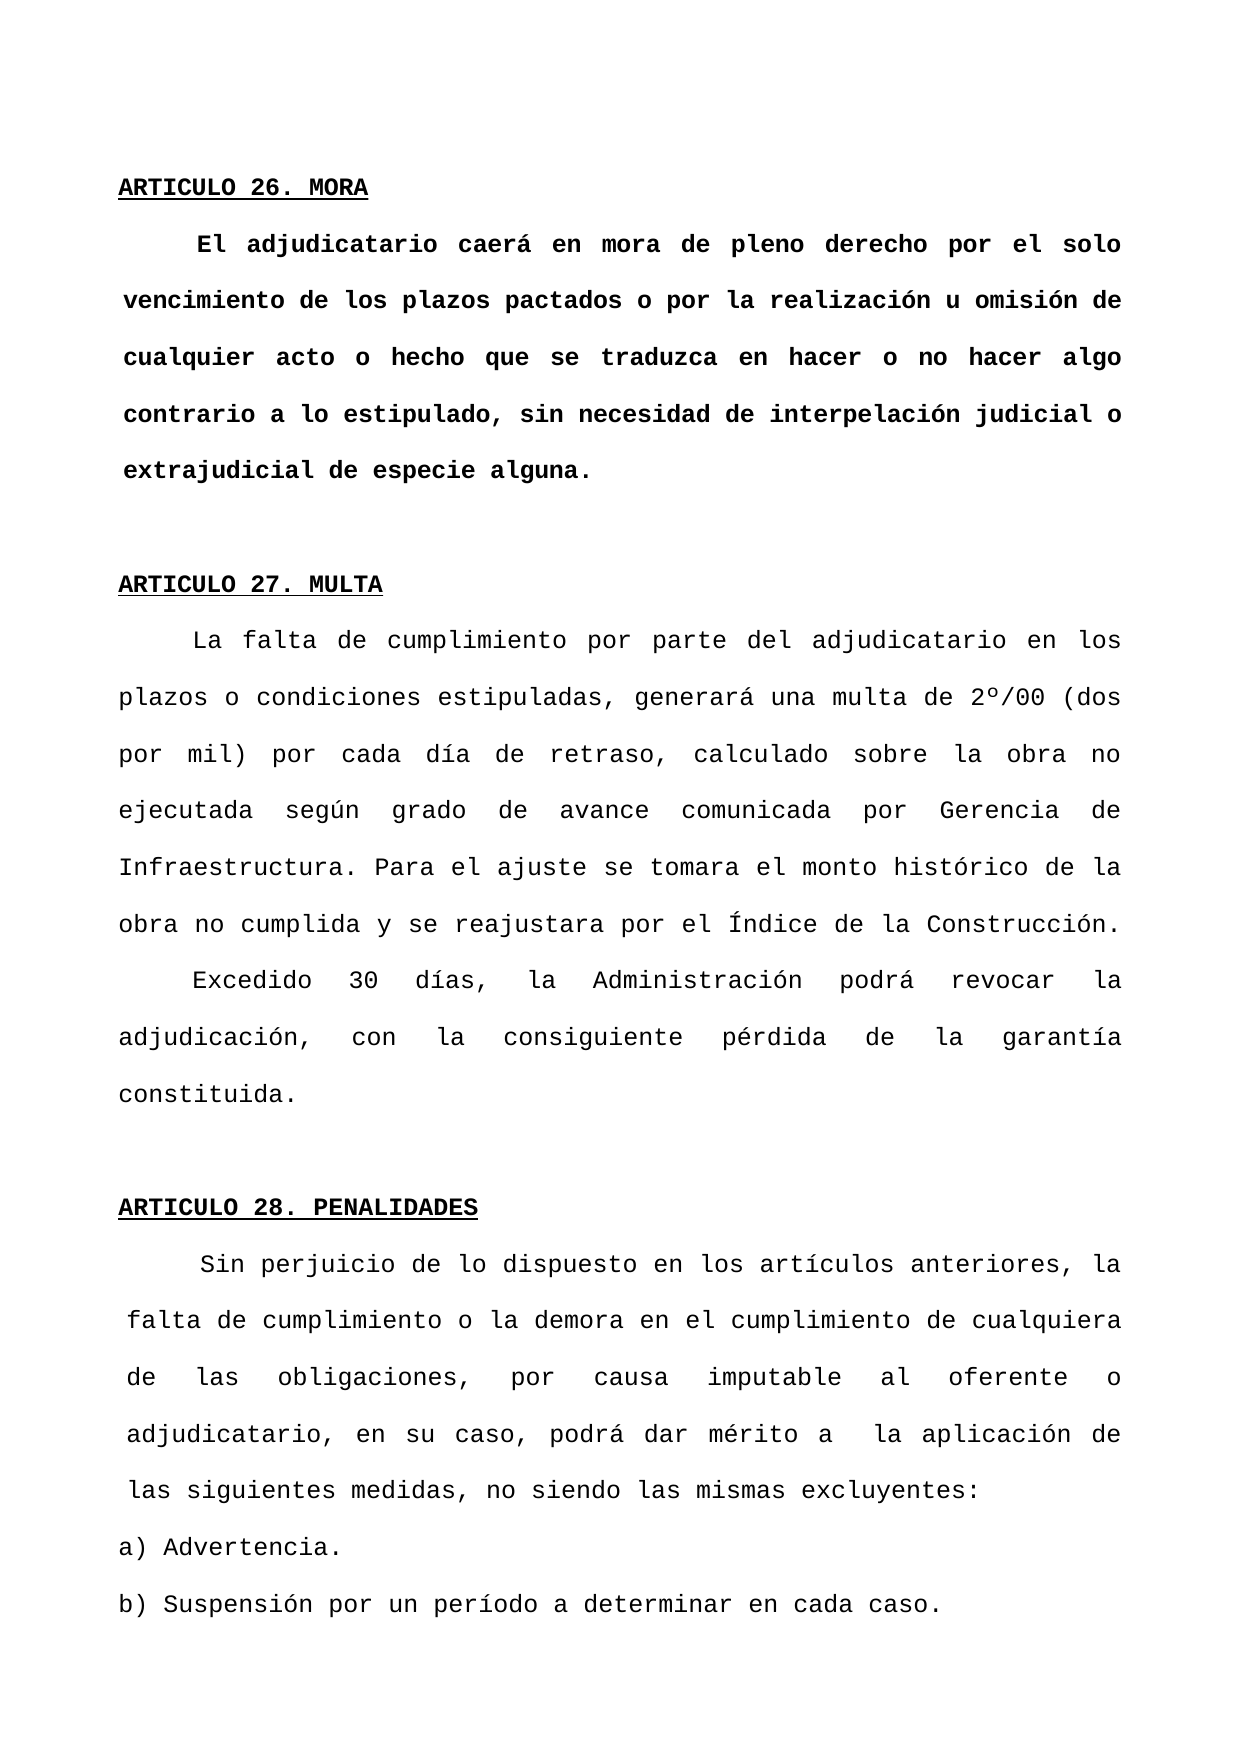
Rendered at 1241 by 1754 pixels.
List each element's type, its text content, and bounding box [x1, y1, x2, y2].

text ARTICULO 26. MORA [118, 175, 1122, 203]
text El adjudicatario caerá en mora de pleno derecho por el solo vencimiento de los plazos pactados o por la realización u omisión de cualquier acto o hecho que se traduzca en hacer o no hacer algo contrario a lo estipulado, sin necesidad de interpelación judicial o extrajudicial de especie alguna. [123, 231, 1122, 486]
text ARTICULO 28. PENALIDADES [118, 1195, 1122, 1223]
text b) Suspensión por un período a determinar en cada caso. [118, 1591, 1122, 1620]
text Sin perjuicio de lo dispuesto en los artículos anteriores, la falta de cumplimiento o la demora en el cumplimiento de cualquiera de las obligaciones, por causa imputable al oferente o adjudicatario, en su caso, podrá dar mérito a la aplicación de las siguientes medidas, no siendo las mismas excluyentes: [124, 1251, 1122, 1506]
text a) Advertencia. [118, 1535, 1122, 1563]
text ARTICULO 27. MULTA [118, 571, 1122, 600]
text La falta de cumplimiento por parte del adjudicatario en los plazos o condiciones estipuladas, generará una multa de 2º/00 (dos por mil) por cada día de retraso, calculado sobre la obra no ejecutada según grado de avance comunicada por Gerencia de Infraestructura. Para el ajuste se tomara el monto histórico de la obra no cumplida y se reajustara por el Índice de la Construcción. Excedido 30 días, la Administración podrá revocar la adjudicación, con la consiguiente pérdida de la garantía constituida. [118, 628, 1122, 1110]
